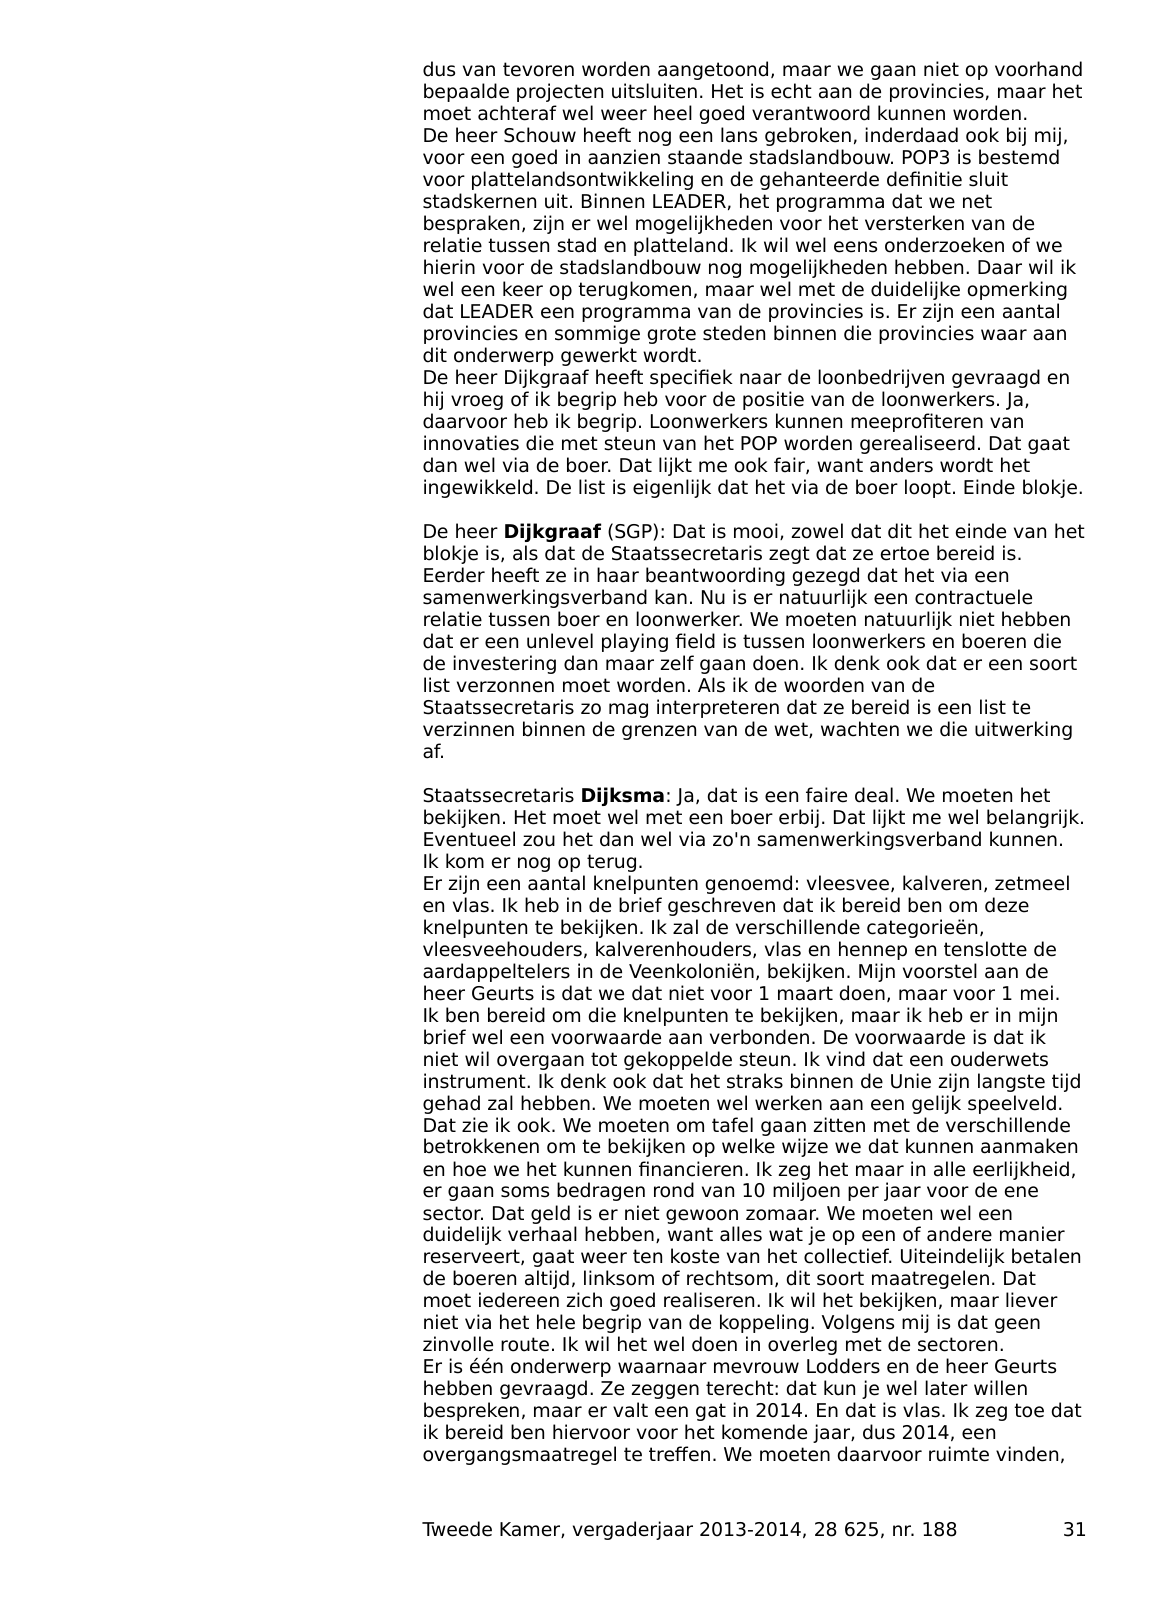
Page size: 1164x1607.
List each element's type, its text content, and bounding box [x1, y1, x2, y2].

text Er is één onderwerp waarnaar mevrouw Lodders en de heer Geurts hebben gevraagd. Ze zeggen terecht: dat kun je wel later willen bespreken, maar er valt een gat in 2014. En dat is vlas. Ik zeg toe dat ik bereid ben hiervoor voor het komende jaar, dus 2014, een overgangsmaatregel te treffen. We moeten daarvoor ruimte vinden, [422, 1356, 1087, 1466]
text De heer Dijkgraaf (SGP): Dat is mooi, zowel dat dit het einde van het blokje is, als dat de Staatssecretaris zegt dat ze ertoe bereid is. Eerder heeft ze in haar beantwoording gezegd dat het via een samenwerkingsverband kan. Nu is er natuurlijk een contractuele relatie tussen boer en loonwerker. We moeten natuurlijk niet hebben dat er een unlevel playing field is tussen loonwerkers en boeren die de investering dan maar zelf gaan doen. Ik denk ook dat er een soort list verzonnen moet worden. Als ik de woorden van de Staatssecretaris zo mag interpreteren dat ze bereid is een list te verzinnen binnen de grenzen van de wet, wachten we die uitwerking af. [422, 521, 1087, 763]
text De heer Schouw heeft nog een lans gebroken, inderdaad ook bij mij, voor een goed in aanzien staande stadslandbouw. POP3 is bestemd voor plattelandsontwikkeling en de gehanteerde definitie sluit stadskernen uit. Binnen LEADER, het programma dat we net bespraken, zijn er wel mogelijkheden voor het versterken van de relatie tussen stad en platteland. Ik wil wel eens onderzoeken of we hierin voor de stadslandbouw nog mogelijkheden hebben. Daar wil ik wel een keer op terugkomen, maar wel met de duidelijke opmerking dat LEADER een programma van de provincies is. Er zijn een aantal provincies en sommige grote steden binnen die provincies waar aan dit onderwerp gewerkt wordt. [422, 125, 1087, 367]
text Er zijn een aantal knelpunten genoemd: vleesvee, kalveren, zetmeel en vlas. Ik heb in de brief geschreven dat ik bereid ben om deze knelpunten te bekijken. Ik zal de verschillende categorieën, vleesveehouders, kalverenhouders, vlas en hennep en tenslotte de aardappeltelers in de Veenkoloniën, bekijken. Mijn voorstel aan de heer Geurts is dat we dat niet voor 1 maart doen, maar voor 1 mei. [422, 873, 1087, 1004]
text dus van tevoren worden aangetoond, maar we gaan niet op voorhand bepaalde projecten uitsluiten. Het is echt aan de provincies, maar het moet achteraf wel weer heel goed verantwoord kunnen worden. [422, 59, 1087, 125]
text Ik ben bereid om die knelpunten te bekijken, maar ik heb er in mijn brief wel een voorwaarde aan verbonden. De voorwaarde is dat ik niet wil overgaan tot gekoppelde steun. Ik vind dat een ouderwets instrument. Ik denk ook dat het straks binnen de Unie zijn langste tijd gehad zal hebben. We moeten wel werken aan een gelijk speelveld. Dat zie ik ook. We moeten om tafel gaan zitten met de verschillende betrokkenen om te bekijken op welke wijze we dat kunnen aanmaken en hoe we het kunnen financieren. Ik zeg het maar in alle eerlijkheid, er gaan soms bedragen rond van 10 miljoen per jaar voor de ene sector. Dat geld is er niet gewoon zomaar. We moeten wel een duidelijk verhaal hebben, want alles wat je op een of andere manier reserveert, gaat weer ten koste van het collectief. Uiteindelijk betalen de boeren altijd, linksom of rechtsom, dit soort maatregelen. Dat moet iedereen zich goed realiseren. Ik wil het bekijken, maar liever niet via het hele begrip van de koppeling. Volgens mij is dat geen zinvolle route. Ik wil het wel doen in overleg met de sectoren. [422, 1004, 1087, 1356]
text Staatssecretaris Dijksma: Ja, dat is een faire deal. We moeten het bekijken. Het moet wel met een boer erbij. Dat lijkt me wel belangrijk. Eventueel zou het dan wel via zo'n samenwerkingsverband kunnen. Ik kom er nog op terug. [422, 785, 1087, 873]
text De heer Dijkgraaf heeft specifiek naar de loonbedrijven gevraagd en hij vroeg of ik begrip heb voor de positie van de loonwerkers. Ja, daarvoor heb ik begrip. Loonwerkers kunnen meeprofiteren van innovaties die met steun van het POP worden gerealiseerd. Dat gaat dan wel via de boer. Dat lijkt me ook fair, want anders wordt het ingewikkeld. De list is eigenlijk dat het via de boer loopt. Einde blokje. [422, 367, 1087, 499]
